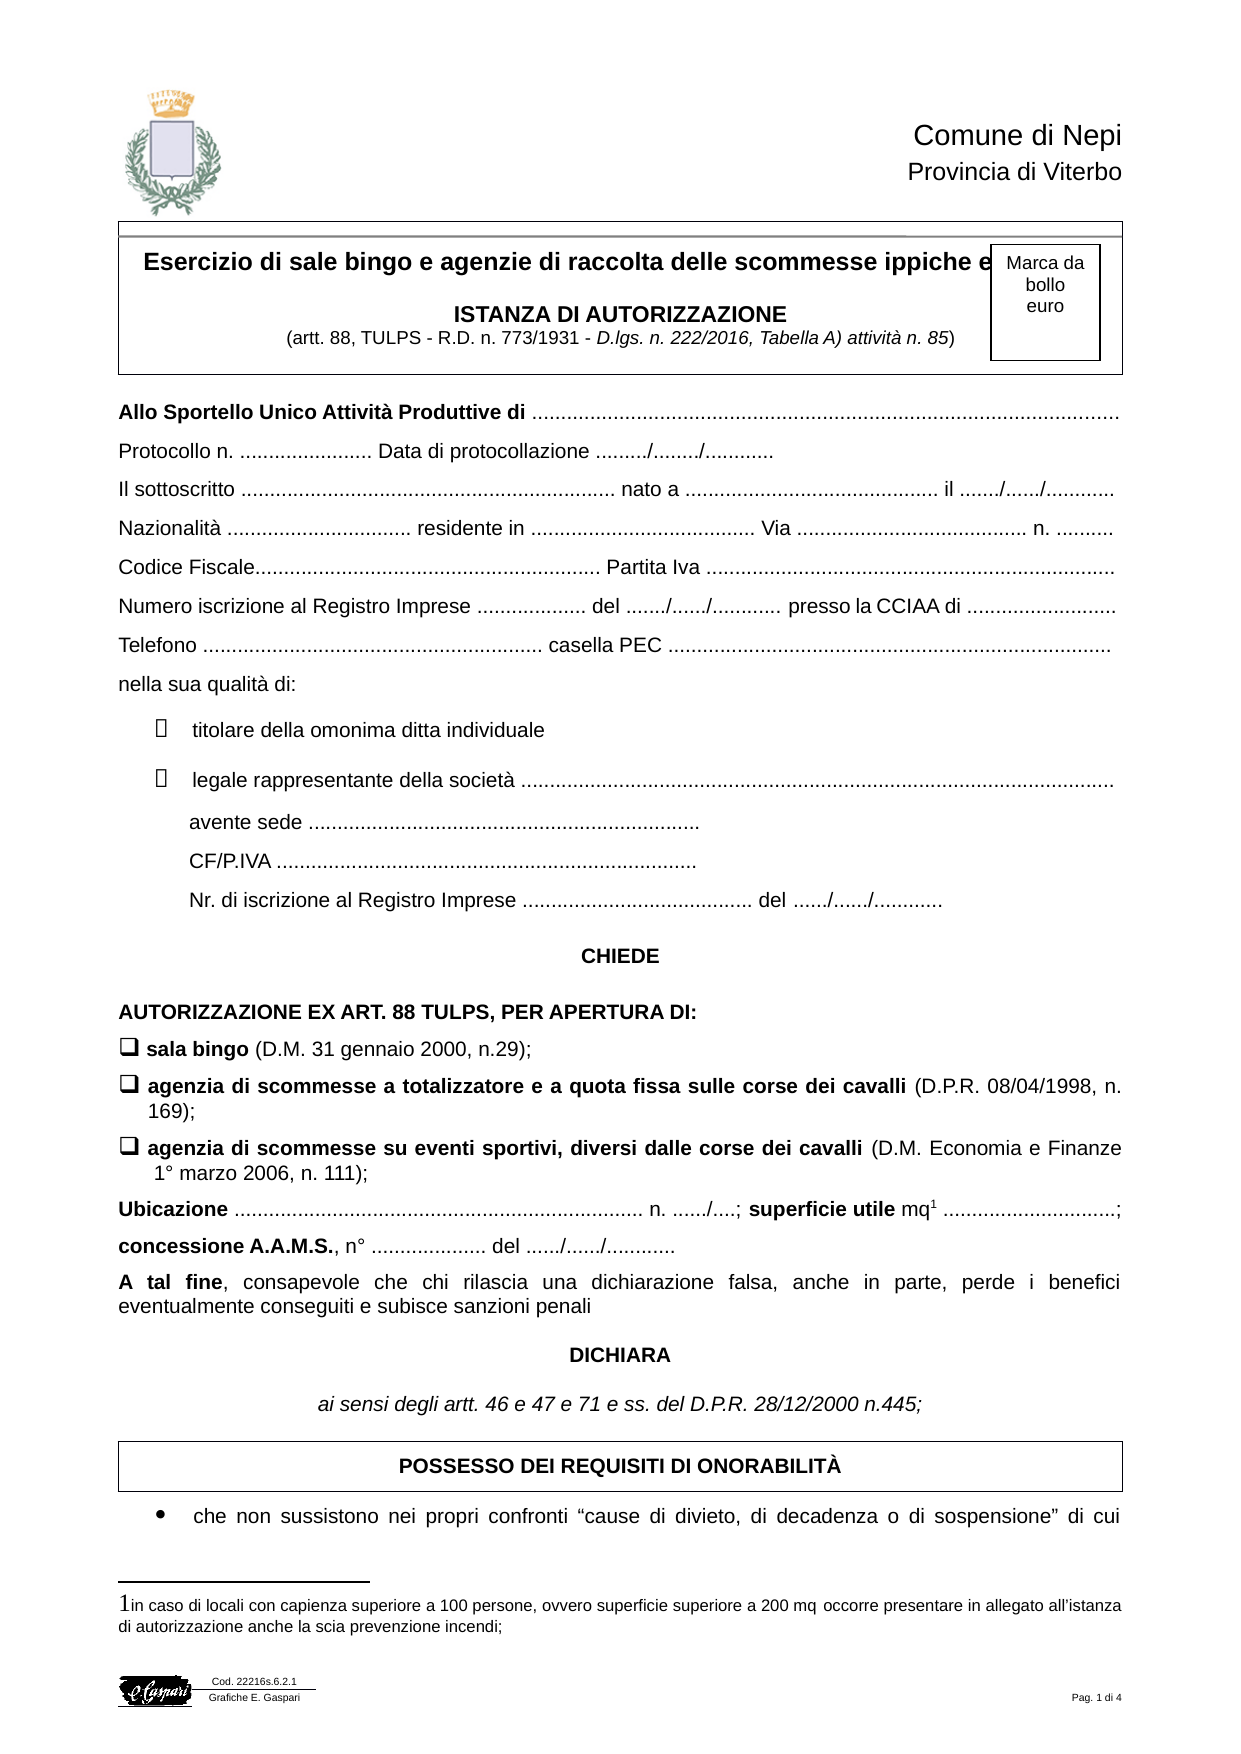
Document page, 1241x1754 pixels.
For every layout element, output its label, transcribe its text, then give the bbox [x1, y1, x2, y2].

text in caso di locali con capienza superiore a 100 persone, ovvero superficie superiore a 200 mq occorre presentare in allegato all’istanza di autorizzazione anche la scia prevenzione incendi; [118, 1588, 1122, 1636]
text Il sottoscritto ................................................................. nato a ............................................ il ......./....../............ [118, 477, 1122, 501]
text Provincia di Viterbo [224, 157, 1122, 185]
text Numero iscrizione al Registro Imprese ................... del ......./....../............ presso la CCIAA di .......................... [118, 594, 1122, 618]
text Telefono ........................................................... casella PEC ............................................................................. [118, 633, 1122, 657]
picture [118, 1674, 192, 1706]
list che non sussistono nei propri confronti “cause di divieto, di decadenza o di sospensione” di cui [156, 1504, 1122, 1529]
text Codice Fiscale............................................................ Partita Iva ....................................................................... [118, 555, 1122, 579]
text Ubicazione ....................................................................... n. ....../....; superficie utile mq ..............................; [118, 1197, 1122, 1221]
text CF/P.IVA ......................................................................... [189, 849, 1122, 873]
text Protocollo n. ....................... Data di protocollazione ........./......../............ [118, 438, 1122, 462]
text concessione A.A.M.S., n° .................... del ....../....../............ [118, 1233, 1122, 1257]
table_header [119, 222, 1122, 235]
text AUTORIZZAZIONE EX ART. 88 TULPS, PER APERTURA DI: [118, 1000, 1122, 1024]
text ai sensi degli artt. 46 e 47 e 71 e ss. del D.P.R. 28/12/2000 n.445; [118, 1392, 1122, 1416]
text A tal fine, consapevole che chi rilascia una dichiarazione falsa, anche in parte, perde i benefici eventualmente conseguiti e subisce sanzioni penali [118, 1270, 1122, 1318]
text  titolare della omonima ditta individuale [153, 710, 1122, 744]
table_header POSSESSO DEI REQUISITI DI ONORABILITÀ [119, 1442, 1122, 1491]
text DICHIARA [118, 1343, 1122, 1367]
table_header Esercizio di sale bingo e agenzie di raccolta delle scommesse ippiche e sportive ISTANZA DI AUTORIZZAZIONE (artt. 88, TULPS - R.D. n. 773/1931 - D.lgs. n. 222/2016, Tabella A) attività n. 85) [119, 238, 1122, 373]
text Nazionalità ................................ residente in ....................................... Via ........................................ n. .......... [118, 516, 1122, 540]
text nella sua qualità di: [118, 672, 1122, 696]
text Nr. di iscrizione al Registro Imprese ........................................ del ....../....../............ [189, 888, 1122, 912]
picture [122, 87, 224, 219]
text CHIEDE [118, 944, 1122, 968]
text avente sede .................................................................... [189, 810, 1122, 834]
text Comune di Nepi [224, 118, 1122, 152]
text Allo Sportello Unico Attività Produttive di [118, 399, 1122, 423]
text  agenzia di scommesse su eventi sportivi, diversi dalle corse dei cavalli (D.M. Economia e Finanze 1° marzo 2006, n. 111); [118, 1136, 1122, 1184]
text  legale rappresentante della società ....................................................................................................... [153, 760, 1122, 794]
text  agenzia di scommesse a totalizzatore e a quota fissa sulle corse dei cavalli (D.P.R. 08/04/1998, n. 169); [118, 1074, 1122, 1123]
text  sala bingo (D.M. 31 gennaio 2000, n.29); [118, 1037, 1122, 1062]
